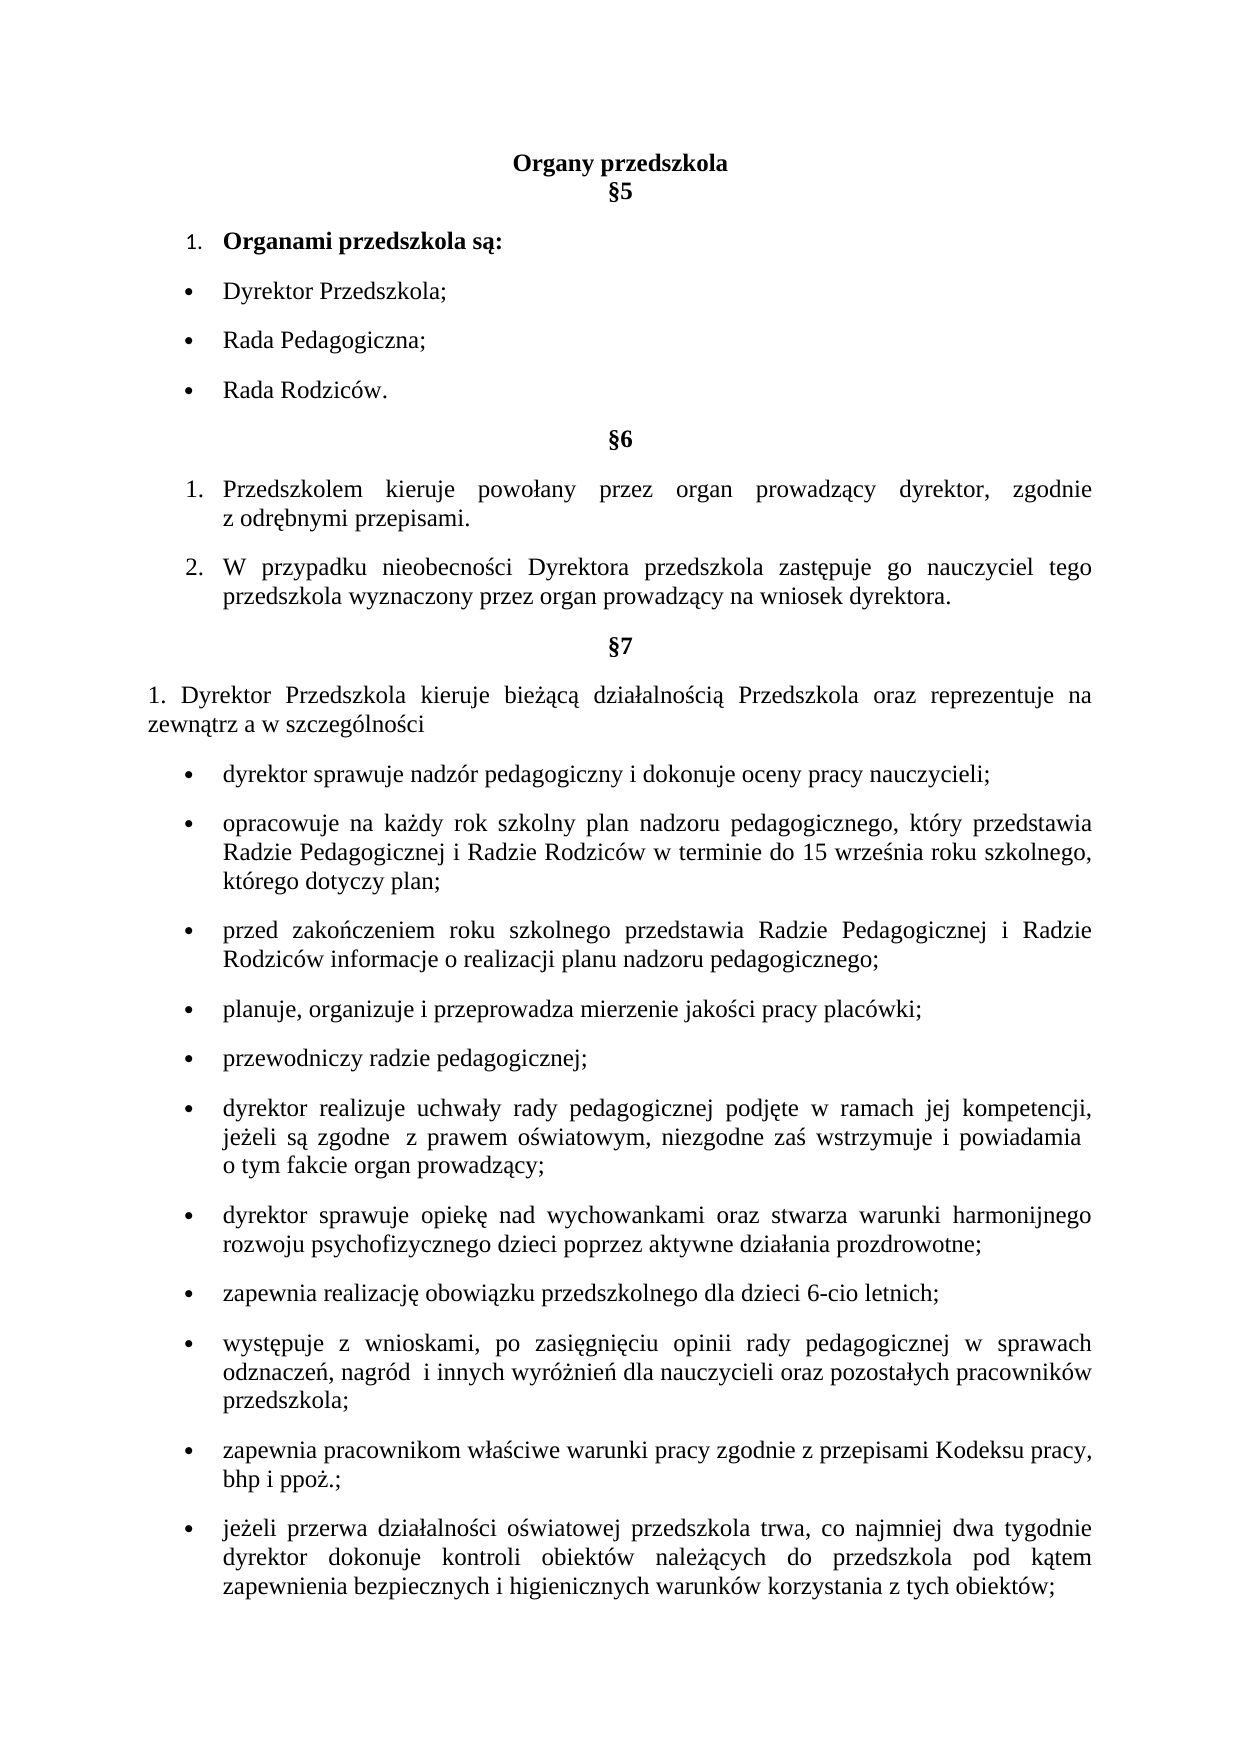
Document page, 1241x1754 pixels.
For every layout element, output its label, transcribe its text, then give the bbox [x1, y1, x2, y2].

list dyrektor realizuje uchwały rady pedagogicznej podjęte w ramach jej kompetencji, jeżeli są zgodne z prawem oświatowym, niezgodne zaś wstrzymuje i powiadamia o tym fakcie organ prowadzący; [185, 1093, 1093, 1179]
list planuje, organizuje i przeprowadza mierzenie jakości pracy placówki; [185, 994, 1093, 1022]
text §6 [148, 424, 1093, 453]
list Rada Rodziców. [185, 375, 1093, 404]
text 1. Dyrektor Przedszkola kieruje bieżącą działalnością Przedszkola oraz reprezentuje na zewnątrz a w szczególności [148, 680, 1093, 738]
list W przypadku nieobecności Dyrektora przedszkola zastępuje go nauczyciel tego przedszkola wyznaczony przez organ prowadzący na wniosek dyrektora. [185, 552, 1093, 610]
list Rada Pedagogiczna; [185, 325, 1093, 354]
list przewodniczy radzie pedagogicznej; [185, 1043, 1093, 1072]
list zapewnia pracownikom właściwe warunki pracy zgodnie z przepisami Kodeksu pracy, bhp i ppoż.; [185, 1435, 1093, 1492]
list dyrektor sprawuje nadzór pedagogiczny i dokonuje oceny pracy nauczycieli; [185, 759, 1093, 787]
list jeżeli przerwa działalności oświatowej przedszkola trwa, co najmniej dwa tygodnie dyrektor dokonuje kontroli obiektów należących do przedszkola pod kątem zapewnienia bezpiecznych i higienicznych warunków korzystania z tych obiektów; [185, 1513, 1093, 1599]
list opracowuje na każdy rok szkolny plan nadzoru pedagogicznego, który przedstawia Radzie Pedagogicznej i Radzie Rodziców w terminie do 15 września roku szkolnego, którego dotyczy plan; [185, 808, 1093, 894]
text §7 [148, 631, 1093, 659]
list Przedszkolem kieruje powołany przez organ prowadzący dyrektor, zgodnie z odrębnymi przepisami. [185, 474, 1093, 532]
list Organami przedszkola są: [185, 226, 1093, 255]
text Organy przedszkola §5 [148, 148, 1093, 205]
list dyrektor sprawuje opiekę nad wychowankami oraz stwarza warunki harmonijnego rozwoju psychofizycznego dzieci poprzez aktywne działania prozdrowotne; [185, 1200, 1093, 1257]
list Dyrektor Przedszkola; [185, 276, 1093, 304]
list przed zakończeniem roku szkolnego przedstawia Radzie Pedagogicznej i Radzie Rodziców informacje o realizacji planu nadzoru pedagogicznego; [185, 915, 1093, 973]
list zapewnia realizację obowiązku przedszkolnego dla dzieci 6-cio letnich; [185, 1278, 1093, 1307]
list występuje z wnioskami, po zasięgnięciu opinii rady pedagogicznej w sprawach odznaczeń, nagród i innych wyróżnień dla nauczycieli oraz pozostałych pracowników przedszkola; [185, 1328, 1093, 1414]
